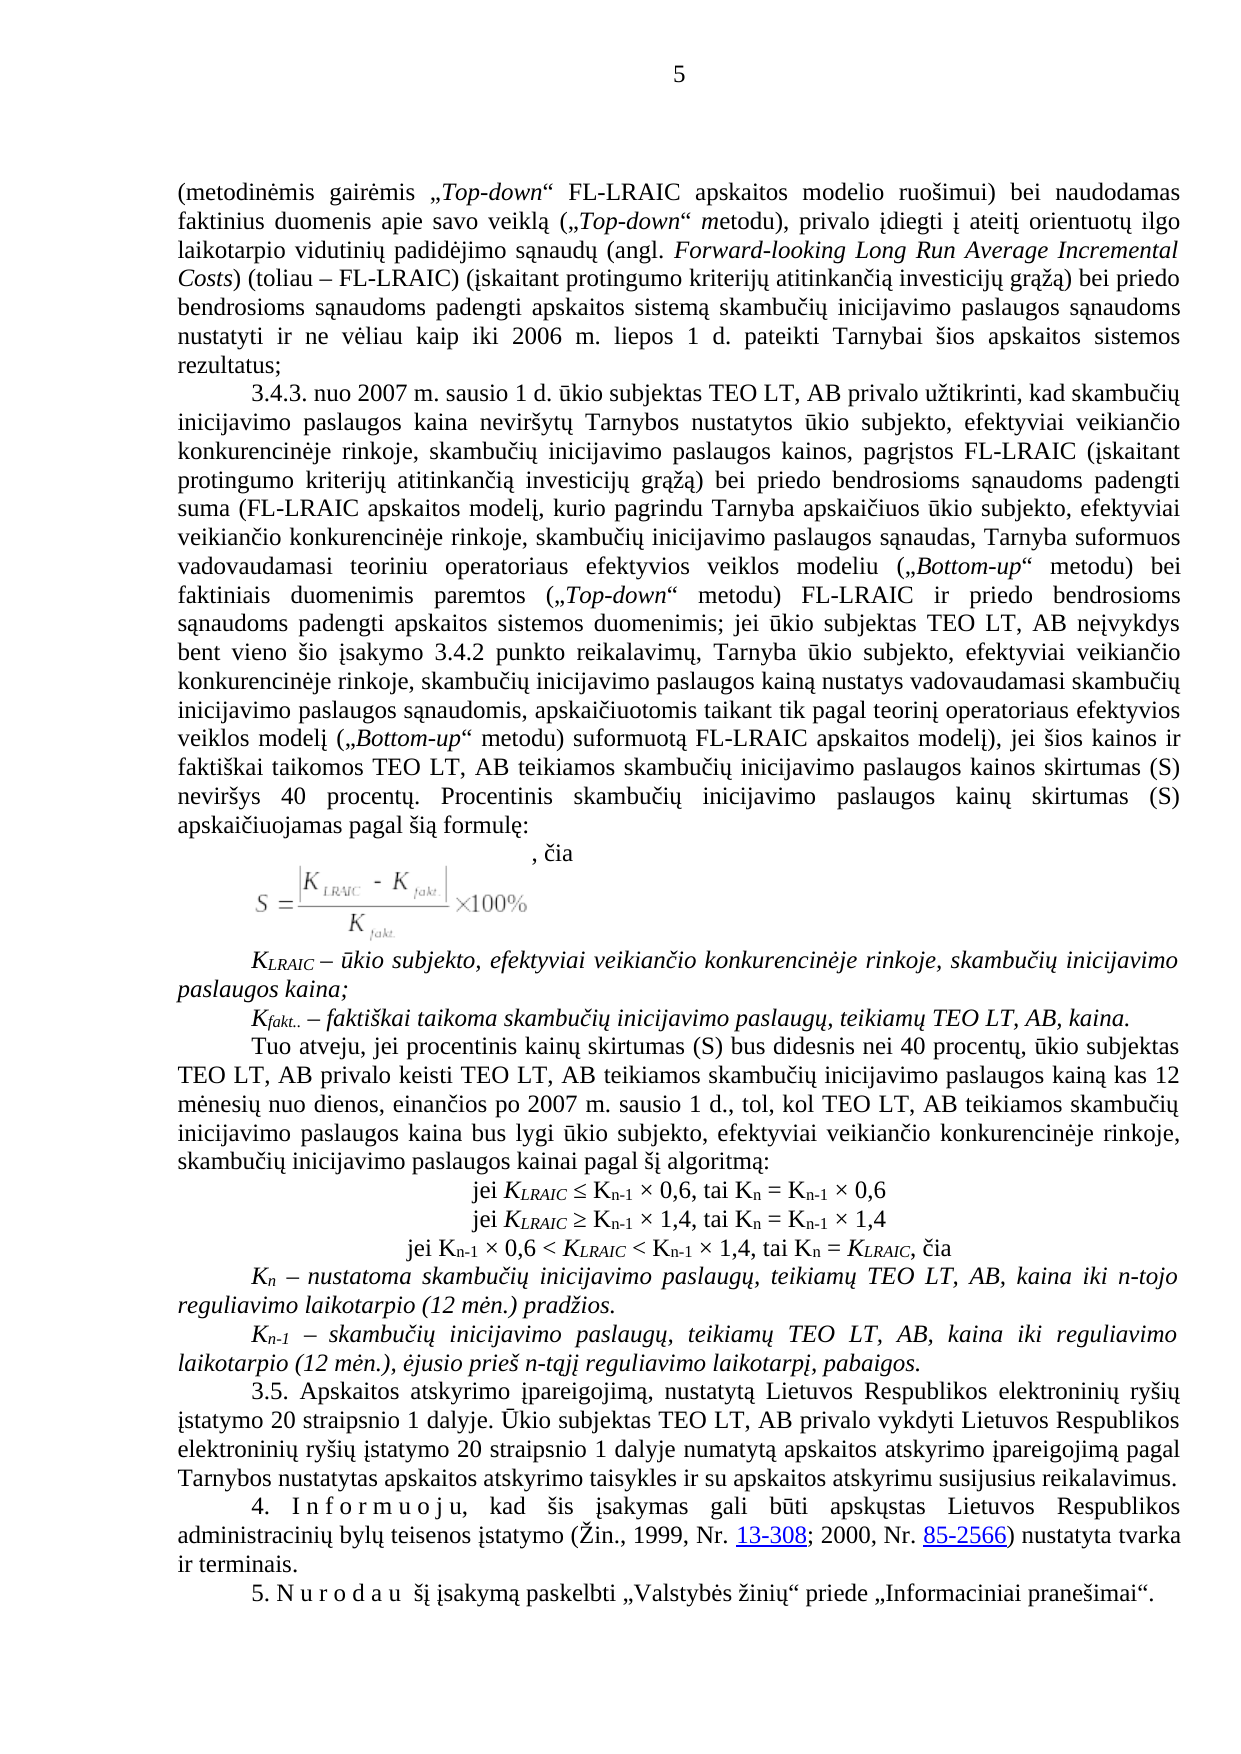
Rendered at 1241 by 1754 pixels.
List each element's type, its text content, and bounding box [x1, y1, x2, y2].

text jei KLRAIC ≤ Kn-1 × 0,6, tai Kn = Kn-1 × 0,6 [177, 1175, 1181, 1204]
text jei KLRAIC ≥ Kn-1 × 1,4, tai Kn = Kn-1 × 1,4 [177, 1204, 1181, 1233]
text , čia [177, 838, 1181, 945]
text KLRAIC – ūkio subjekto, efektyviai veikiančio konkurencinėje rinkoje, skambučių inicijavimo paslaugos kaina; [177, 945, 1181, 1003]
text (metodinėmis gairėmis „Top-down“ FL-LRAIC apskaitos modelio ruošimui) bei naudodamas faktinius duomenis apie savo veiklą („Top-down“ metodu), privalo įdiegti į ateitį orientuotų ilgo laikotarpio vidutinių padidėjimo sąnaudų (angl. Forward-looking Long Run Average Incremental Costs) (toliau – FL-LRAIC) (įskaitant protingumo kriterijų atitinkančią investicijų grąžą) bei priedo bendrosioms sąnaudoms padengti apskaitos sistemą skambučių inicijavimo paslaugos sąnaudoms nustatyti ir ne vėliau kaip iki 2006 m. liepos 1 d. pateikti Tarnybai šios apskaitos sistemos rezultatus; [177, 177, 1181, 378]
text 5. Nurodau šį įsakymą paskelbti „Valstybės žinių“ priede „Informaciniai pranešimai“. [177, 1578, 1181, 1606]
text 3.5. Apskaitos atskyrimo įpareigojimą, nustatytą Lietuvos Respublikos elektroninių ryšių įstatymo 20 straipsnio 1 dalyje. Ūkio subjektas TEO LT, AB privalo vykdyti Lietuvos Respublikos elektroninių ryšių įstatymo 20 straipsnio 1 dalyje numatytą apskaitos atskyrimo įpareigojimą pagal Tarnybos nustatytas apskaitos atskyrimo taisykles ir su apskaitos atskyrimu susijusius reikalavimus. [177, 1376, 1181, 1491]
text jei Kn-1 × 0,6 < KLRAIC < Kn-1 × 1,4, tai Kn = KLRAIC, čia [177, 1233, 1181, 1261]
text 3.4.3. nuo 2007 m. sausio 1 d. ūkio subjektas TEO LT, AB privalo užtikrinti, kad skambučių inicijavimo paslaugos kaina neviršytų Tarnybos nustatytos ūkio subjekto, efektyviai veikiančio konkurencinėje rinkoje, skambučių inicijavimo paslaugos kainos, pagrįstos FL-LRAIC (įskaitant protingumo kriterijų atitinkančią investicijų grąžą) bei priedo bendrosioms sąnaudoms padengti suma (FL-LRAIC apskaitos modelį, kurio pagrindu Tarnyba apskaičiuos ūkio subjekto, efektyviai veikiančio konkurencinėje rinkoje, skambučių inicijavimo paslaugos sąnaudas, Tarnyba suformuos vadovaudamasi teoriniu operatoriaus efektyvios veiklos modeliu („Bottom-up“ metodu) bei faktiniais duomenimis paremtos („Top-down“ metodu) FL-LRAIC ir priedo bendrosioms sąnaudoms padengti apskaitos sistemos duomenimis; jei ūkio subjektas TEO LT, AB neįvykdys bent vieno šio įsakymo 3.4.2 punkto reikalavimų, Tarnyba ūkio subjekto, efektyviai veikiančio konkurencinėje rinkoje, skambučių inicijavimo paslaugos kainą nustatys vadovaudamasi skambučių inicijavimo paslaugos sąnaudomis, apskaičiuotomis taikant tik pagal teorinį operatoriaus efektyvios veiklos modelį („Bottom-up“ metodu) suformuotą FL-LRAIC apskaitos modelį), jei šios kainos ir faktiškai taikomos TEO LT, AB teikiamos skambučių inicijavimo paslaugos kainos skirtumas (S) neviršys 40 procentų. Procentinis skambučių inicijavimo paslaugos kainų skirtumas (S) apskaičiuojamas pagal šią formulę: [177, 378, 1181, 838]
text Kn-1 – skambučių inicijavimo paslaugų, teikiamų TEO LT, AB, kaina iki reguliavimo laikotarpio (12 mėn.), ėjusio prieš n-tąjį reguliavimo laikotarpį, pabaigos. [177, 1319, 1181, 1376]
text Kn – nustatoma skambučių inicijavimo paslaugų, teikiamų TEO LT, AB, kaina iki n-tojo reguliavimo laikotarpio (12 mėn.) pradžios. [177, 1261, 1181, 1319]
text Kfakt.. – faktiškai taikoma skambučių inicijavimo paslaugų, teikiamų TEO LT, AB, kaina. [177, 1003, 1181, 1031]
text Tuo atveju, jei procentinis kainų skirtumas (S) bus didesnis nei 40 procentų, ūkio subjektas TEO LT, AB privalo keisti TEO LT, AB teikiamos skambučių inicijavimo paslaugos kainą kas 12 mėnesių nuo dienos, einančios po 2007 m. sausio 1 d., tol, kol TEO LT, AB teikiamos skambučių inicijavimo paslaugos kaina bus lygi ūkio subjekto, efektyviai veikiančio konkurencinėje rinkoje, skambučių inicijavimo paslaugos kainai pagal šį algoritmą: [177, 1031, 1181, 1175]
text 4. Informuoju, kad šis įsakymas gali būti apskųstas Lietuvos Respublikos administracinių bylų teisenos įstatymo (Žin., 1999, Nr. 13-308; 2000, Nr. 85-2566) nustatyta tvarka ir terminais. [177, 1491, 1181, 1578]
